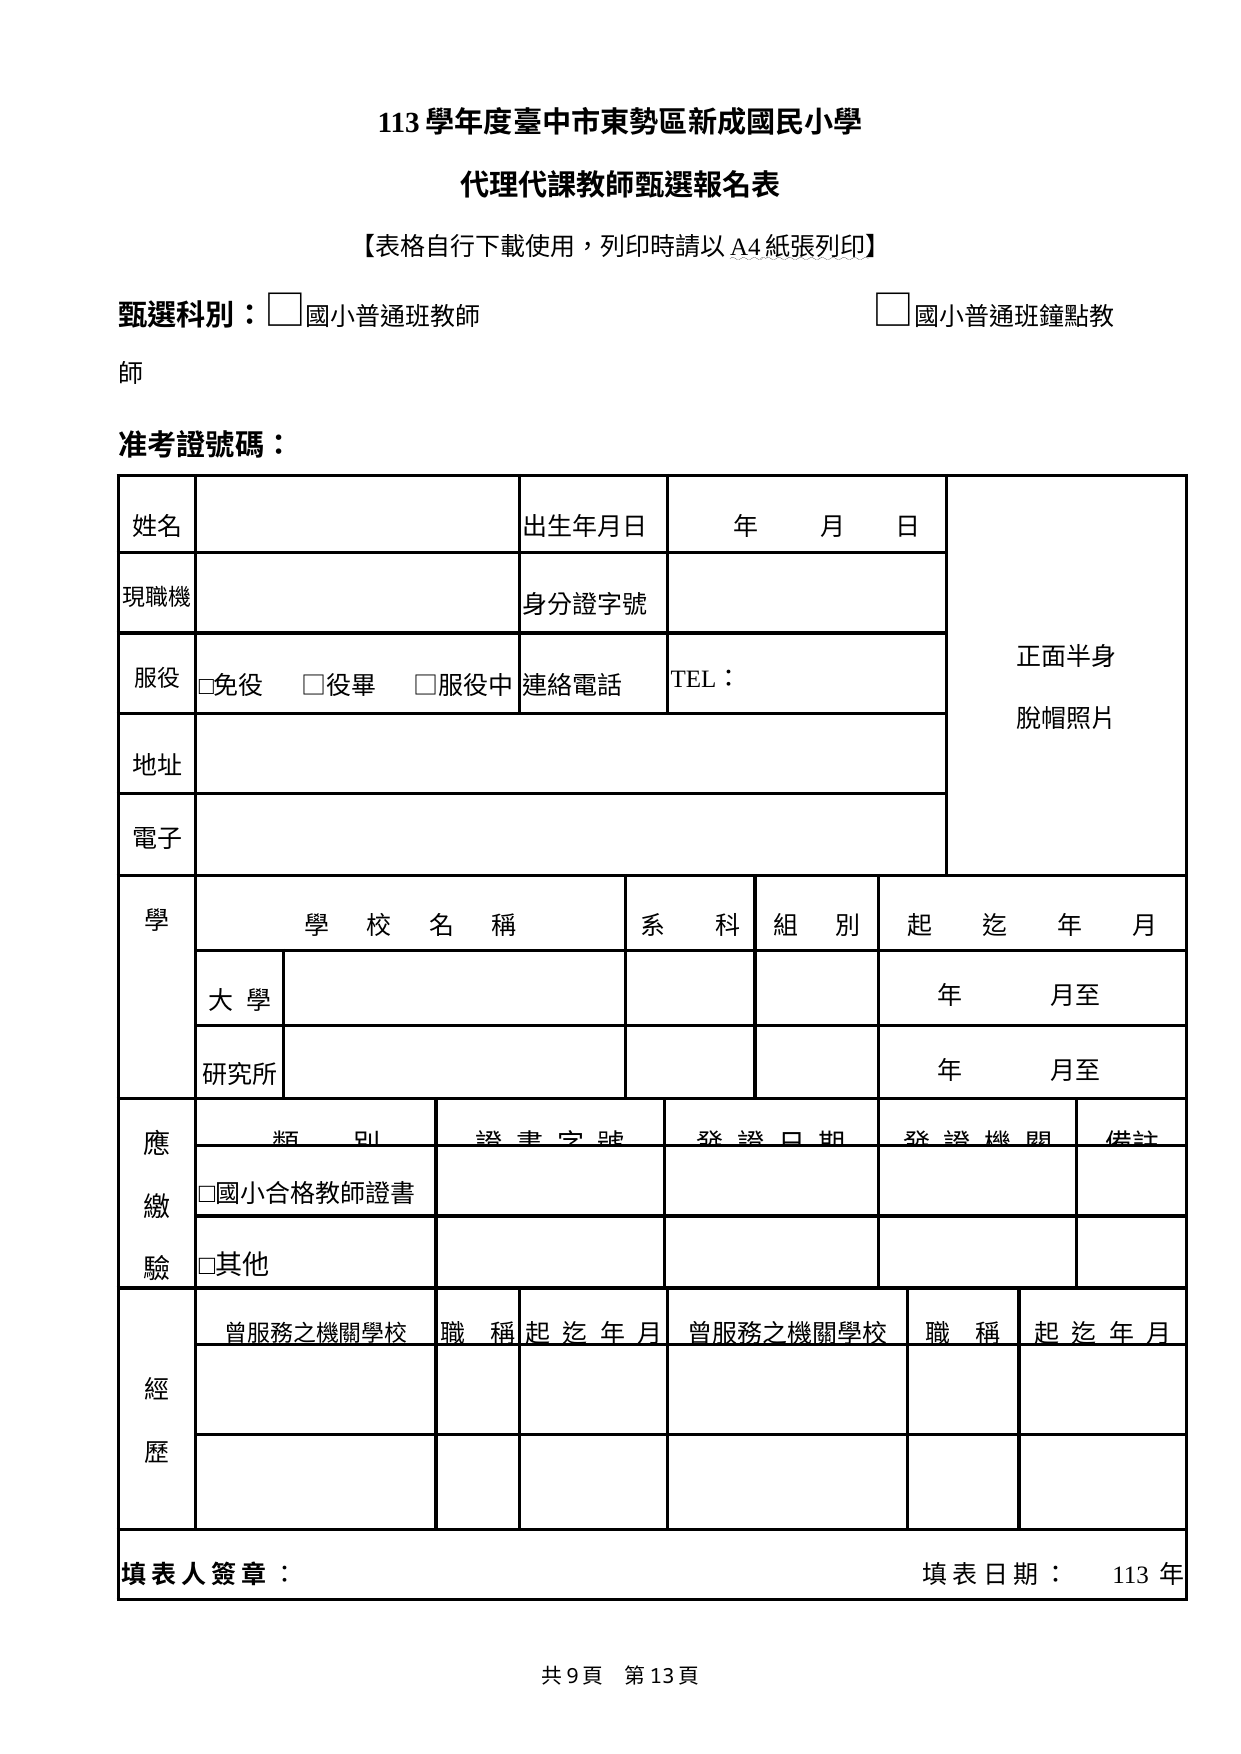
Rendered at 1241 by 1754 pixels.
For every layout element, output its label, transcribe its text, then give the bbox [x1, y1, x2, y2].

table_header 正面半身 脫帽照片 [948, 477, 1185, 874]
table_cell [197, 554, 518, 631]
text 准考證號碼： [118, 401, 1122, 463]
table_cell □其他 [197, 1218, 434, 1286]
table_cell 系 科 [627, 877, 753, 949]
table_cell □免役 □役畢 □服役中 [197, 635, 518, 712]
table_cell 填表人簽章： 填表日期： 113年 月 日 [120, 1531, 1185, 1598]
table_cell 年 月至 年 月 [880, 1027, 1185, 1097]
table_cell 證 書 字 號 [438, 1100, 663, 1144]
table_cell [666, 1147, 877, 1214]
table_header 姓名 [120, 477, 194, 551]
table_cell [197, 715, 945, 792]
table_cell [669, 1346, 906, 1433]
table_cell 研究所 [197, 1027, 282, 1097]
table_cell 學 歷 [120, 877, 194, 1097]
table_cell 地址 [120, 715, 194, 792]
table_cell 類 別 [197, 1100, 434, 1144]
text 代理代課教師甄選報名表 [118, 141, 1122, 203]
table_cell 應 繳 驗 證 件 [120, 1100, 194, 1286]
table_header [197, 477, 518, 551]
table_cell 發 證 日 期 [666, 1100, 877, 1144]
text 【表格自行下載使用，列印時請以A4紙張列印】 [118, 203, 1122, 266]
table_cell 曾服務之機關學校 [197, 1290, 434, 1343]
table_cell 年 月至 年 月 [880, 952, 1185, 1024]
table_cell [438, 1346, 518, 1433]
table_cell [880, 1218, 1075, 1286]
table_cell 服役 情形 [120, 635, 194, 712]
table_cell TEL： 手機： [669, 635, 945, 712]
table_cell [521, 1346, 666, 1433]
text 甄選科別：□國小普通班教師 □國小普通班鐘點教師 [118, 266, 1122, 391]
table_cell [285, 952, 624, 1024]
table_header 年 月 日 [669, 477, 945, 551]
table_cell [438, 1147, 663, 1214]
table_cell [627, 1027, 753, 1097]
table_cell [438, 1218, 663, 1286]
table_cell [197, 795, 945, 874]
table_cell 曾服務之機關學校 [669, 1290, 906, 1343]
table_cell 現職機關學校 [120, 554, 194, 631]
table_cell [627, 952, 753, 1024]
table_cell [666, 1218, 877, 1286]
table_cell [1078, 1147, 1185, 1214]
table_cell [909, 1346, 1017, 1433]
table_cell 電子郵件 [120, 795, 194, 874]
table_cell [285, 1027, 624, 1097]
table_cell [909, 1436, 1017, 1528]
table_cell 起 迄 年 月 [880, 877, 1185, 949]
table_cell [197, 1436, 434, 1528]
table_cell 組 別 [757, 877, 877, 949]
table_cell 起 迄 年 月 [521, 1290, 666, 1343]
table_cell [438, 1436, 518, 1528]
table_cell 發 證 機 關 [880, 1100, 1075, 1144]
table_header 出生年月日 [521, 477, 666, 551]
table_cell 學 校 名 稱 [197, 877, 624, 949]
table_cell 職 稱 [909, 1290, 1017, 1343]
table_cell 身分證字號 [521, 554, 666, 631]
table_cell 經 歷 [120, 1290, 194, 1528]
table_cell 連絡電話 [521, 635, 666, 712]
table_cell 起 迄 年 月 [1021, 1290, 1185, 1343]
table_cell 備註 [1078, 1100, 1185, 1144]
table_cell □國小合格教師證書 [197, 1147, 434, 1214]
text 113學年度臺中市東勢區新成國民小學 [118, 78, 1122, 141]
table_cell 職 稱 [438, 1290, 518, 1343]
table_cell [197, 1346, 434, 1433]
table_cell [521, 1436, 666, 1528]
table_cell [1021, 1346, 1185, 1433]
table_cell [1021, 1436, 1185, 1528]
table_cell [669, 1436, 906, 1528]
table_cell 大 學 [197, 952, 282, 1024]
table_cell [1078, 1218, 1185, 1286]
table_cell [757, 952, 877, 1024]
table_cell [880, 1147, 1075, 1214]
table_cell [669, 554, 945, 631]
table_cell [757, 1027, 877, 1097]
